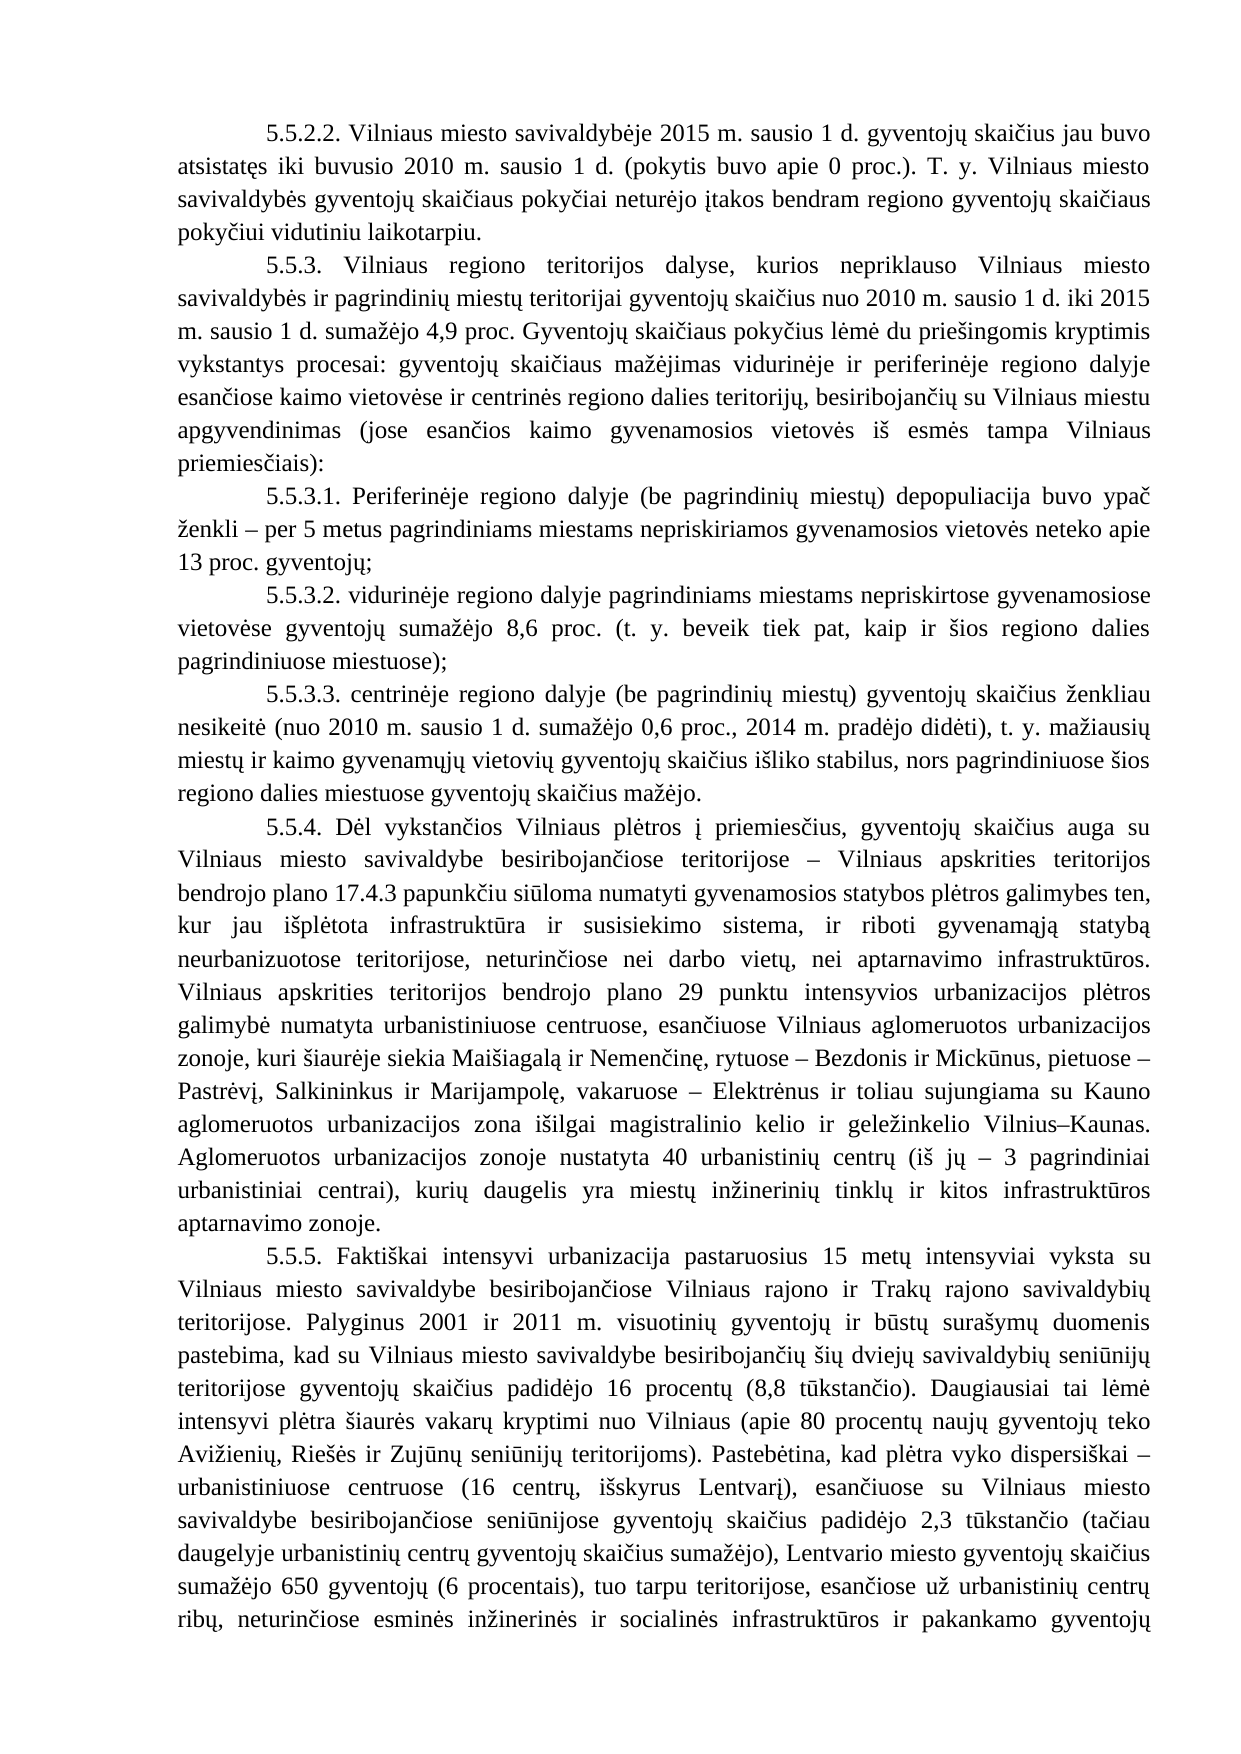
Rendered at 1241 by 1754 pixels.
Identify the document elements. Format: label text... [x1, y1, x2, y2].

text 5.5.3.1. Periferinėje regiono dalyje (be pagrindinių miestų) depopuliacija buvo ypač ženkli – per 5 metus pagrindiniams miestams nepriskiriamos gyvenamosios vietovės neteko apie 13 proc. gyventojų; [177, 481, 1152, 576]
text 5.5.3.3. centrinėje regiono dalyje (be pagrindinių miestų) gyventojų skaičius ženkliau nesikeitė (nuo 2010 m. sausio 1 d. sumažėjo 0,6 proc., 2014 m. pradėjo didėti), t. y. mažiausių miestų ir kaimo gyvenamųjų vietovių gyventojų skaičius išliko stabilus, nors pagrindiniuose šios regiono dalies miestuose gyventojų skaičius mažėjo. [177, 679, 1152, 807]
text 5.5.3. Vilniaus regiono teritorijos dalyse, kurios nepriklauso Vilniaus miesto savivaldybės ir pagrindinių miestų teritorijai gyventojų skaičius nuo 2010 m. sausio 1 d. iki 2015 m. sausio 1 d. sumažėjo 4,9 proc. Gyventojų skaičiaus pokyčius lėmė du priešingomis kryptimis vykstantys procesai: gyventojų skaičiaus mažėjimas vidurinėje ir periferinėje regiono dalyje esančiose kaimo vietovėse ir centrinės regiono dalies teritorijų, besiribojančių su Vilniaus miestu apgyvendinimas (jose esančios kaimo gyvenamosios vietovės iš esmės tampa Vilniaus priemiesčiais): [177, 250, 1152, 477]
text 5.5.4. Dėl vykstančios Vilniaus plėtros į priemiesčius, gyventojų skaičius auga su Vilniaus miesto savivaldybe besiribojančiose teritorijose – Vilniaus apskrities teritorijos bendrojo plano 17.4.3 papunkčiu siūloma numatyti gyvenamosios statybos plėtros galimybes ten, kur jau išplėtota infrastruktūra ir susisiekimo sistema, ir riboti gyvenamąją statybą neurbanizuotose teritorijose, neturinčiose nei darbo vietų, nei aptarnavimo infrastruktūros. Vilniaus apskrities teritorijos bendrojo plano 29 punktu intensyvios urbanizacijos plėtros galimybė numatyta urbanistiniuose centruose, esančiuose Vilniaus aglomeruotos urbanizacijos zonoje, kuri šiaurėje siekia Maišiagalą ir Nemenčinę, rytuose – Bezdonis ir Mickūnus, pietuose – Pastrėvį, Salkininkus ir Marijampolę, vakaruose – Elektrėnus ir toliau sujungiama su Kauno aglomeruotos urbanizacijos zona išilgai magistralinio kelio ir geležinkelio Vilnius–Kaunas. Aglomeruotos urbanizacijos zonoje nustatyta 40 urbanistinių centrų (iš jų – 3 pagrindiniai urbanistiniai centrai), kurių daugelis yra miestų inžinerinių tinklų ir kitos infrastruktūros aptarnavimo zonoje. [177, 812, 1152, 1237]
text 5.5.2.2. Vilniaus miesto savivaldybėje 2015 m. sausio 1 d. gyventojų skaičius jau buvo atsistatęs iki buvusio 2010 m. sausio 1 d. (pokytis buvo apie 0 proc.). T. y. Vilniaus miesto savivaldybės gyventojų skaičiaus pokyčiai neturėjo įtakos bendram regiono gyventojų skaičiaus pokyčiui vidutiniu laikotarpiu. [177, 118, 1152, 246]
text 5.5.3.2. vidurinėje regiono dalyje pagrindiniams miestams nepriskirtose gyvenamosiose vietovėse gyventojų sumažėjo 8,6 proc. (t. y. beveik tiek pat, kaip ir šios regiono dalies pagrindiniuose miestuose); [177, 580, 1152, 675]
text 5.5.5. Faktiškai intensyvi urbanizacija pastaruosius 15 metų intensyviai vyksta su Vilniaus miesto savivaldybe besiribojančiose Vilniaus rajono ir Trakų rajono savivaldybių teritorijose. Palyginus 2001 ir 2011 m. visuotinių gyventojų ir būstų surašymų duomenis pastebima, kad su Vilniaus miesto savivaldybe besiribojančių šių dviejų savivaldybių seniūnijų teritorijose gyventojų skaičius padidėjo 16 procentų (8,8 tūkstančio). Daugiausiai tai lėmė intensyvi plėtra šiaurės vakarų kryptimi nuo Vilniaus (apie 80 procentų naujų gyventojų teko Avižienių, Riešės ir Zujūnų seniūnijų teritorijoms). Pastebėtina, kad plėtra vyko dispersiškai – urbanistiniuose centruose (16 centrų, išskyrus Lentvarį), esančiuose su Vilniaus miesto savivaldybe besiribojančiose seniūnijose gyventojų skaičius padidėjo 2,3 tūkstančio (tačiau daugelyje urbanistinių centrų gyventojų skaičius sumažėjo), Lentvario miesto gyventojų skaičius sumažėjo 650 gyventojų (6 procentais), tuo tarpu teritorijose, esančiose už urbanistinių centrų ribų, neturinčiose esminės inžinerinės ir socialinės infrastruktūros ir pakankamo gyventojų [177, 1241, 1152, 1633]
